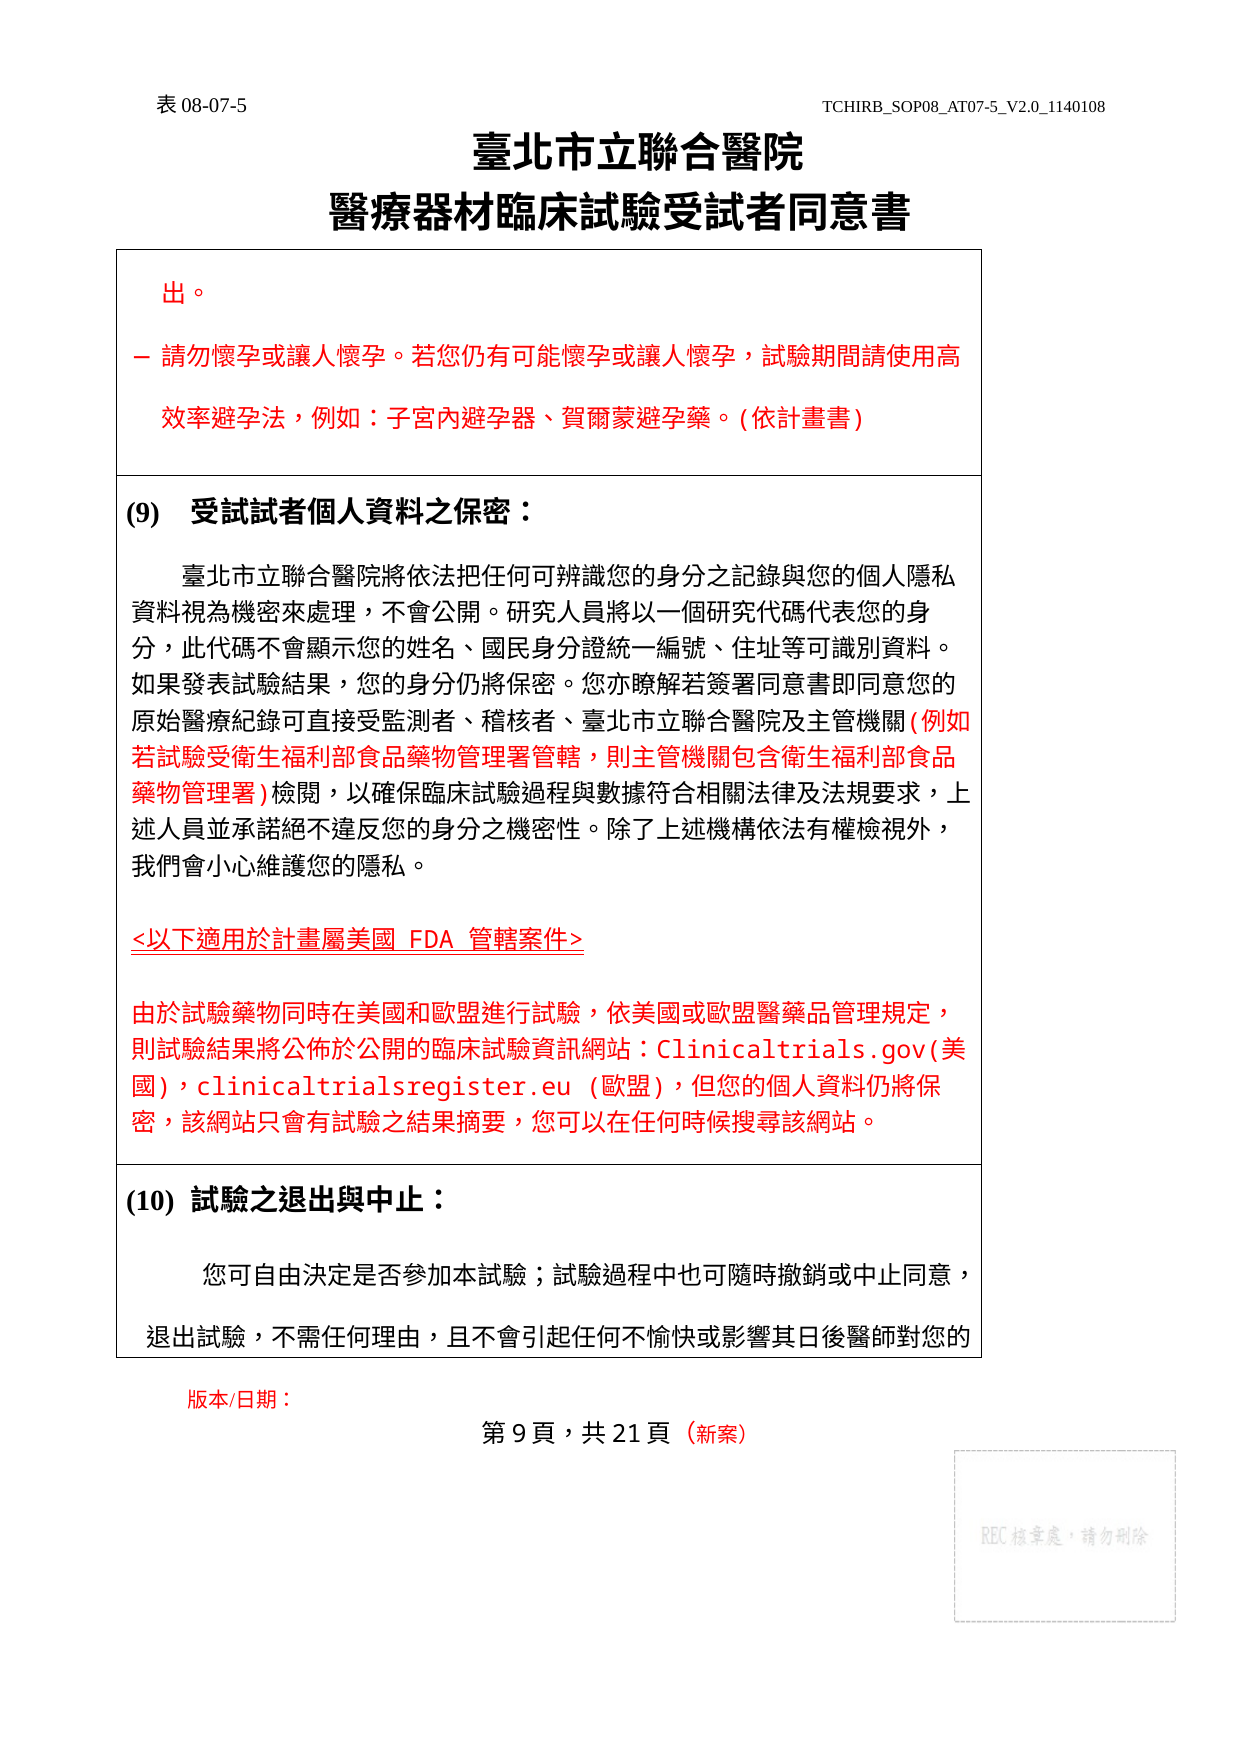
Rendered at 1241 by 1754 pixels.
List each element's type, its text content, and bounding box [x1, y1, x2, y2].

table_cell 試驗之退出與中止： 您可自由決定是否參加本試驗；試驗過程中也可隨時撤銷或中止同意，退出試驗，不需任何理由，且不會引起任何不愉快或影響其日後醫師對您的 [117, 1165, 981, 1357]
table_cell 受試試者個人資料之保密： 臺北市立聯合醫院將依法把任何可辨識您的身分之記錄與您的個人隱私資料視為機密來處理，不會公開。研究人員將以一個研究代碼代表您的身分，此代碼不會顯示您的姓名、國民身分證統一編號、住址等可識別資料。如果發表試驗結果，您的身分仍將保密。您亦瞭解若簽署同意書即同意您的原始醫療紀錄可直接受監測者、稽核者、臺北市立聯合醫院及主管機關(例如若試驗受衛生福利部食品藥物管理署管轄，則主管機關包含衛生福利部食品藥物管理署)檢閱，以確保臨床試驗過程與數據符合相關法律及法規要求，上述人員並承諾絕不違反您的身分之機密性。除了上述機構依法有權檢視外，我們會小心維護您的隱私。 <以下適用於計畫屬美國 FDA 管轄案件> 由於試驗藥物同時在美國和歐盟進行試驗，依美國或歐盟醫藥品管理規定，則試驗結果將公佈於公開的臨床試驗資訊網站：Clinicaltrials.gov(美國)，clinicaltrialsregister.eu (歐盟)，但您的個人資料仍將保密，該網站只會有試驗之結果摘要，您可以在任何時候搜尋該網站。 [117, 476, 981, 1163]
table_cell 試驗進行中受試者之禁忌、限制與應配合之事項： 當您參加本試驗期間，為了您的安全，請您配合以下事項： 填寫範例（依計畫書)： 不應再參加其他臨床研究。 提供您的過去病史、醫療紀錄及和目前病情有關的正確資訊 依指示正確使用試驗用醫療器材。 請勿將試驗用醫療器材給他人服用。試驗器材請放在(儲存方法：室溫、冷藏等)，並確定孩童無法取得。(依計畫書) 交回任何未使用的試驗醫療器材，以及空的器材包裝。(依計畫書) 為了您的安全，請按照約定時間返診，若原約定時間無法前來，也請您和試驗人員聯絡。 請按時填寫日誌如實記錄您的病情。(依計畫書) 為了您的安全，請告知試驗醫師您出現的任何不舒服症狀。 醫療器材相關需知(是否空腹、使用時間、使用限制等等) (可依計畫書列舉品項) 若您有任何疑問，請不要客氣，請和您的試驗人員(醫師、護士)直接提出。 請勿懷孕或讓人懷孕。若您仍有可能懷孕或讓人懷孕，試驗期間請使用高效率避孕法，例如：子宮內避孕器、賀爾蒙避孕藥。(依計畫書) [117, 250, 981, 475]
